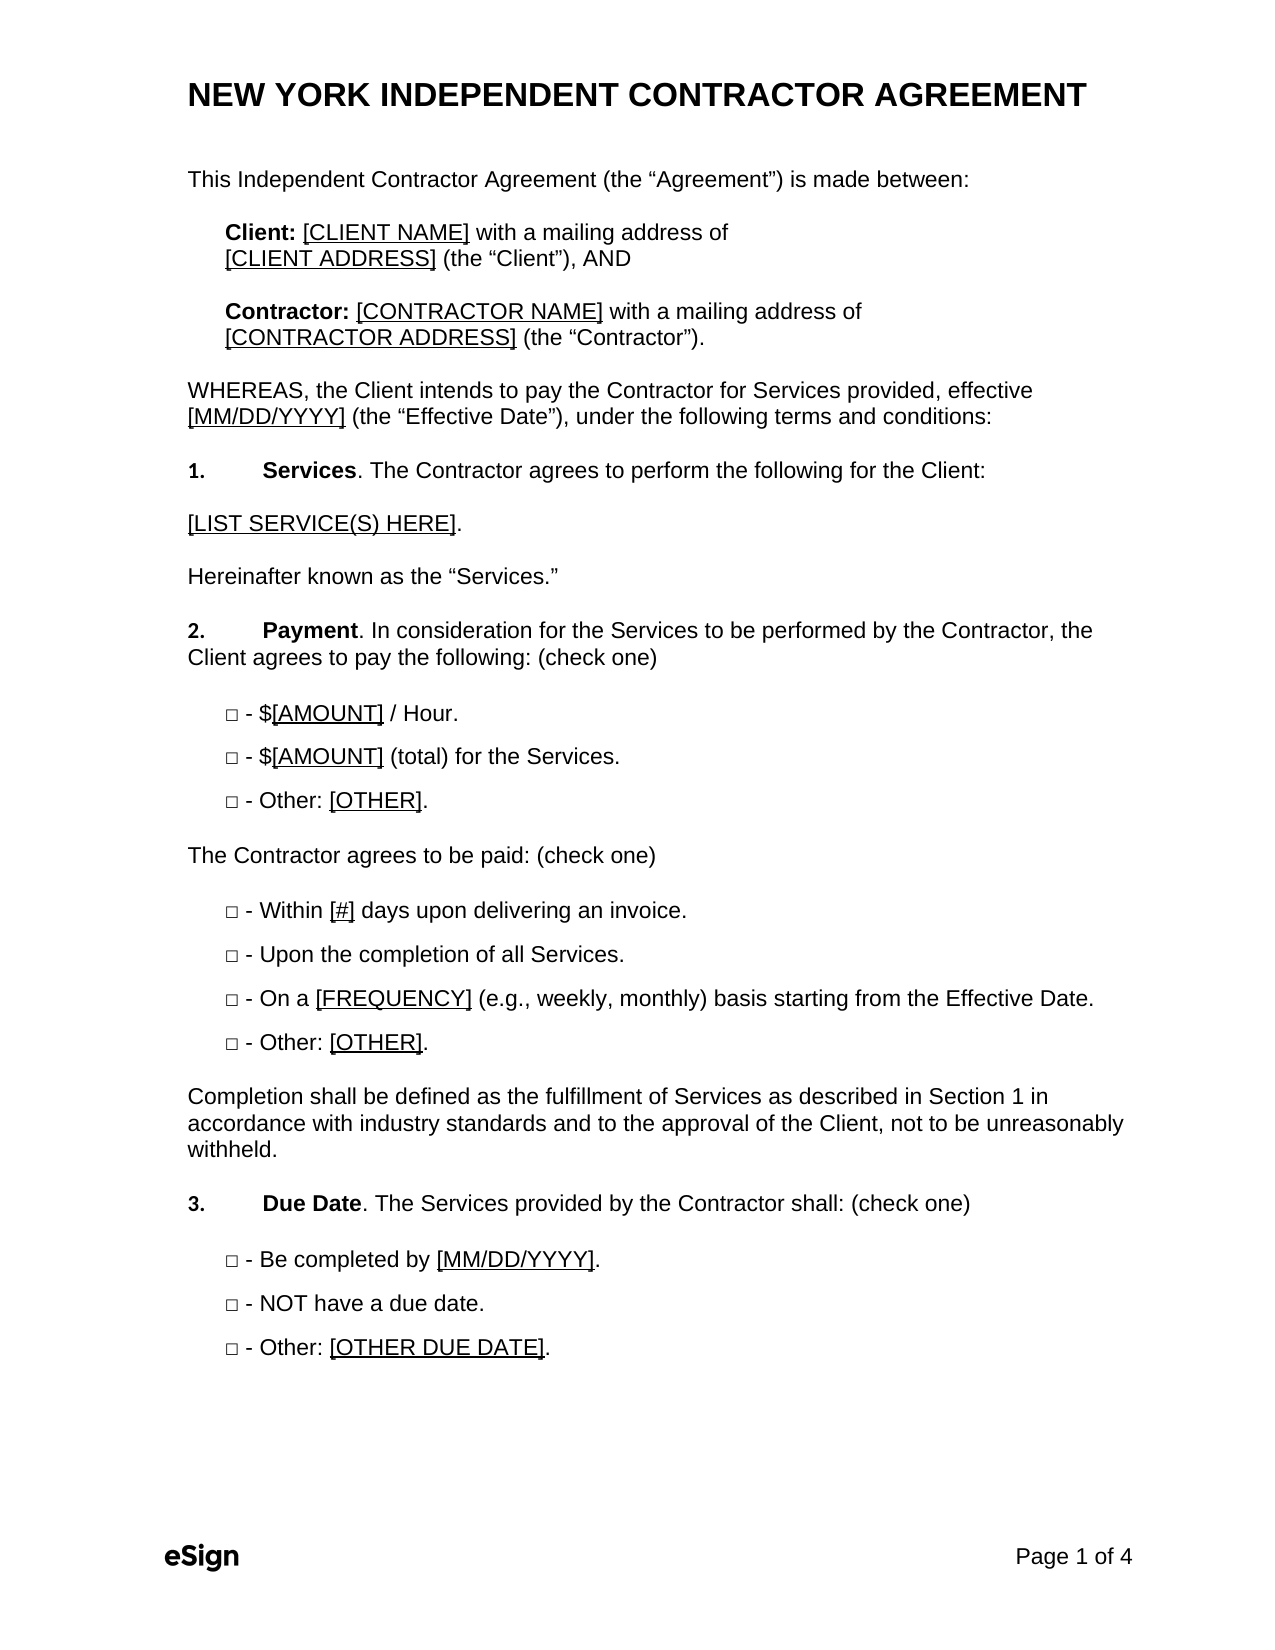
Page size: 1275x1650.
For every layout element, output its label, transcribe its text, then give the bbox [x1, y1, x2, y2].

text ☐ - Other: [OTHER DUE DATE]. [225, 1331, 1125, 1362]
text ☐ - $[AMOUNT] / Hour. [225, 697, 1125, 728]
text ☐ - $[AMOUNT] (total) for the Services. [225, 740, 1125, 772]
text NEW YORK INDEPENDENT CONTRACTOR AGREEMENT [150, 75, 1125, 113]
text The Contractor agrees to be paid: (check one) [187, 842, 1125, 868]
list This Independent Contractor Agreement (the “Agreement”) is made between: [187, 166, 1125, 192]
list [CONTRACTOR ADDRESS] (the “Contractor”). [225, 324, 1125, 351]
text Completion shall be defined as the fulfillment of Services as described in Section 1 in accordance with industry standards and to the approval of the Client, not to be unreasonably withheld. [187, 1083, 1125, 1162]
list Contractor: [CONTRACTOR NAME] with a mailing address of [225, 298, 1125, 324]
text ☐ - Other: [OTHER]. [225, 1026, 1125, 1057]
text ☐ - Be completed by [MM/DD/YYYY]. [225, 1243, 1125, 1274]
list Hereinafter known as the “Services.” [187, 563, 1125, 589]
list Payment. In consideration for the Services to be performed by the Contractor, the Client agrees to pay the following: (check one) [187, 616, 1125, 670]
text ☐ - On a [FREQUENCY] (e.g., weekly, monthly) basis starting from the Effective Date. [225, 982, 1125, 1013]
text ☐ - Within [#] days upon delivering an invoice. [187, 894, 1125, 926]
text ☐ - Upon the completion of all Services. [225, 938, 1125, 969]
text ☐ - Other: [OTHER]. [225, 784, 1125, 815]
list Services. The Contractor agrees to perform the following for the Client: [187, 456, 1125, 484]
text ☐ - NOT have a due date. [225, 1287, 1125, 1318]
text [CLIENT ADDRESS] (the “Client”), AND [150, 245, 1125, 272]
list [LIST SERVICE(S) HERE]. [187, 510, 1125, 537]
list Due Date. The Services provided by the Contractor shall: (check one) [187, 1189, 1125, 1217]
list WHEREAS, the Client intends to pay the Contractor for Services provided, effective [MM/DD/YYYY] (the “Effective Date”), under the following terms and conditions: [187, 377, 1125, 430]
list Client: [CLIENT NAME] with a mailing address of [225, 219, 1125, 245]
